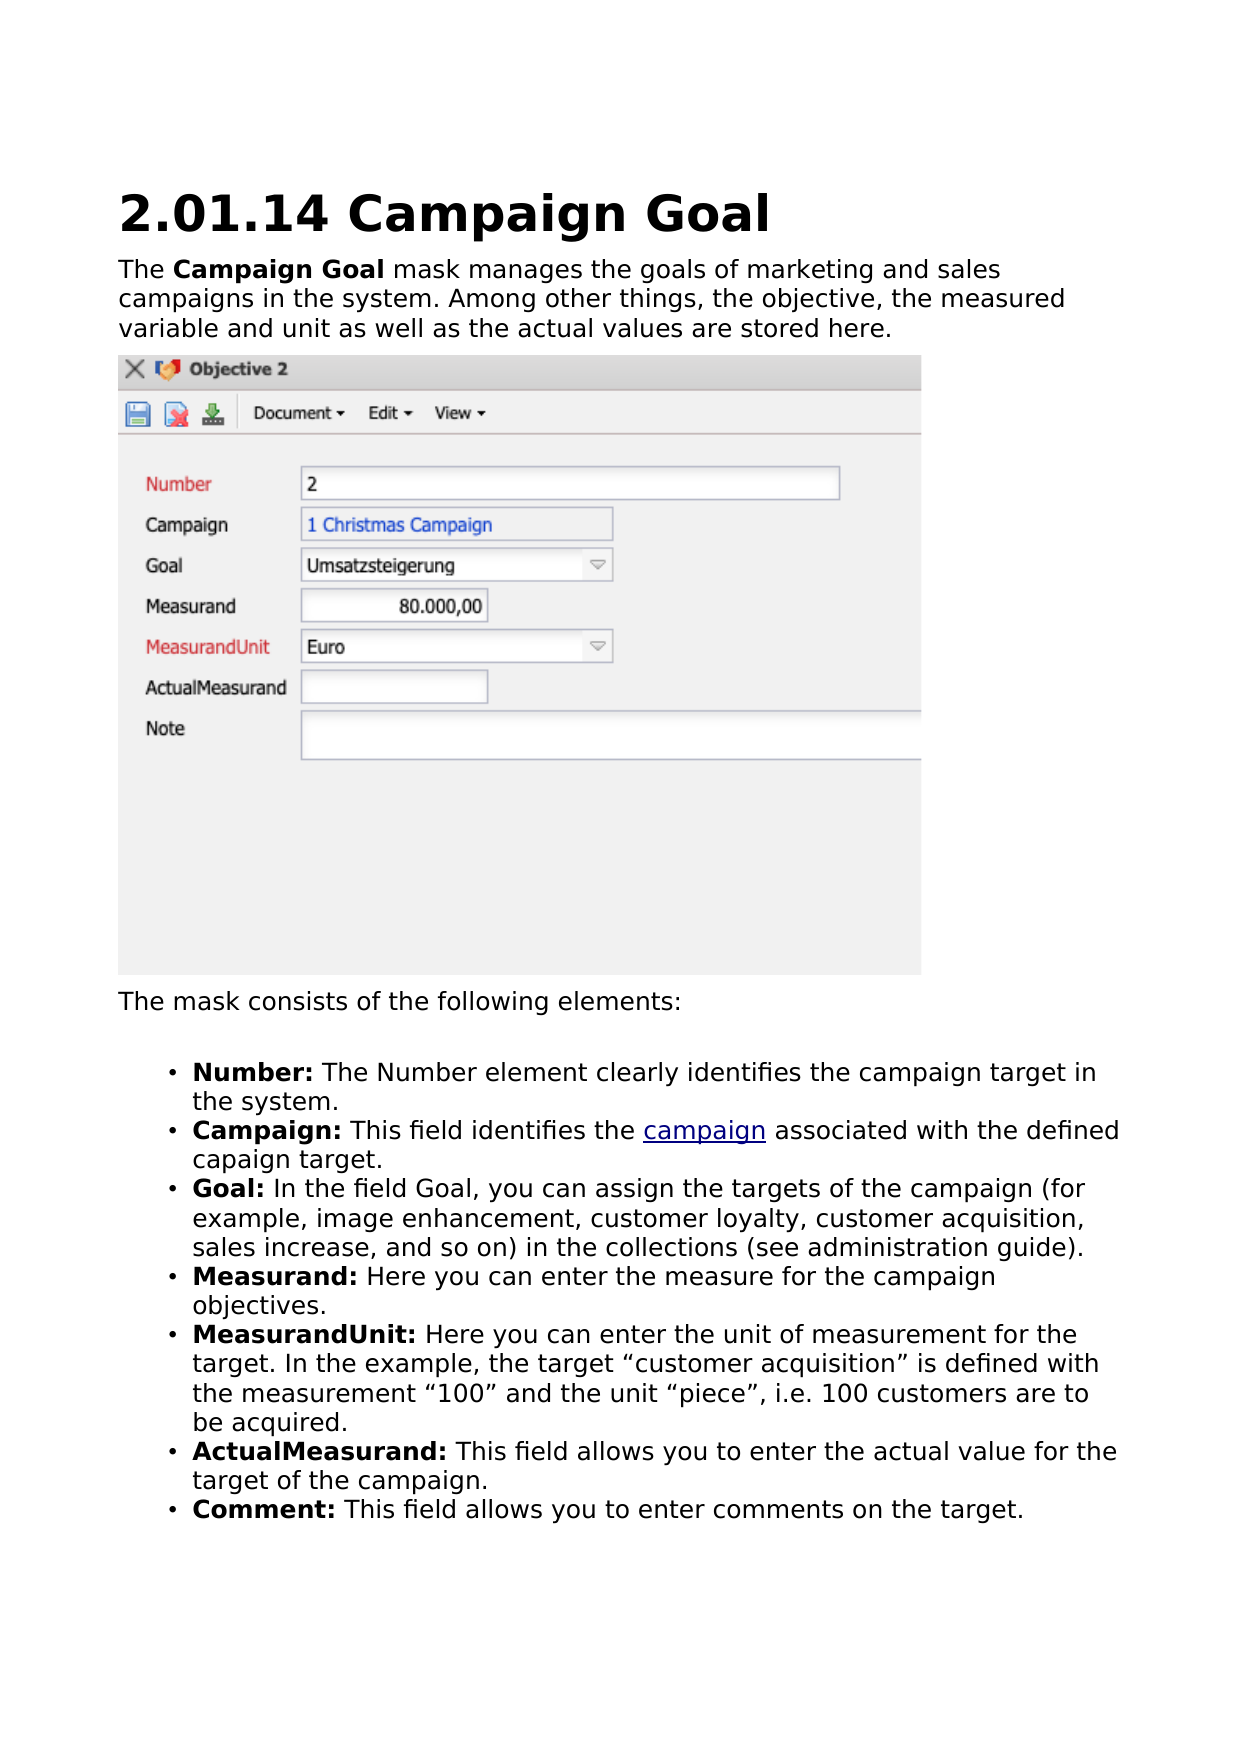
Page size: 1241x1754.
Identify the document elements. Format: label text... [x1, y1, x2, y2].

subtitle 2.01.14 Campaign Goal [118, 185, 1122, 243]
text The mask consists of the following elements: [118, 987, 1122, 1016]
text The Campaign Goal mask manages the goals of marketing and sales campaigns in the system. Among other things, the objective, the measured variable and unit as well as the actual values are stored here. [118, 256, 1122, 343]
list Goal: In the field Goal, you can assign the targets of the campaign (for example, image enhancement, customer loyalty, customer acquisition, sales increase, and so on) in the collections (see administration guide). [177, 1174, 1122, 1262]
list Number: The Number element clearly identifies the campaign target in the system. [177, 1058, 1122, 1116]
list MeasurandUnit: Here you can enter the unit of measurement for the target. In the example, the target “customer acquisition” is defined with the measurement “100” and the unit “piece”, i.e. 100 customers are to be acquired. [177, 1320, 1122, 1437]
list Measurand: Here you can enter the measure for the campaign objectives. [177, 1262, 1122, 1320]
list ActualMeasurand: This field allows you to enter the actual value for the target of the campaign. [177, 1437, 1122, 1495]
list Campaign: This field identifies the campaign associated with the defined capaign target. [177, 1116, 1122, 1174]
picture [118, 355, 922, 975]
list Comment: This field allows you to enter comments on the target. [177, 1495, 1122, 1524]
